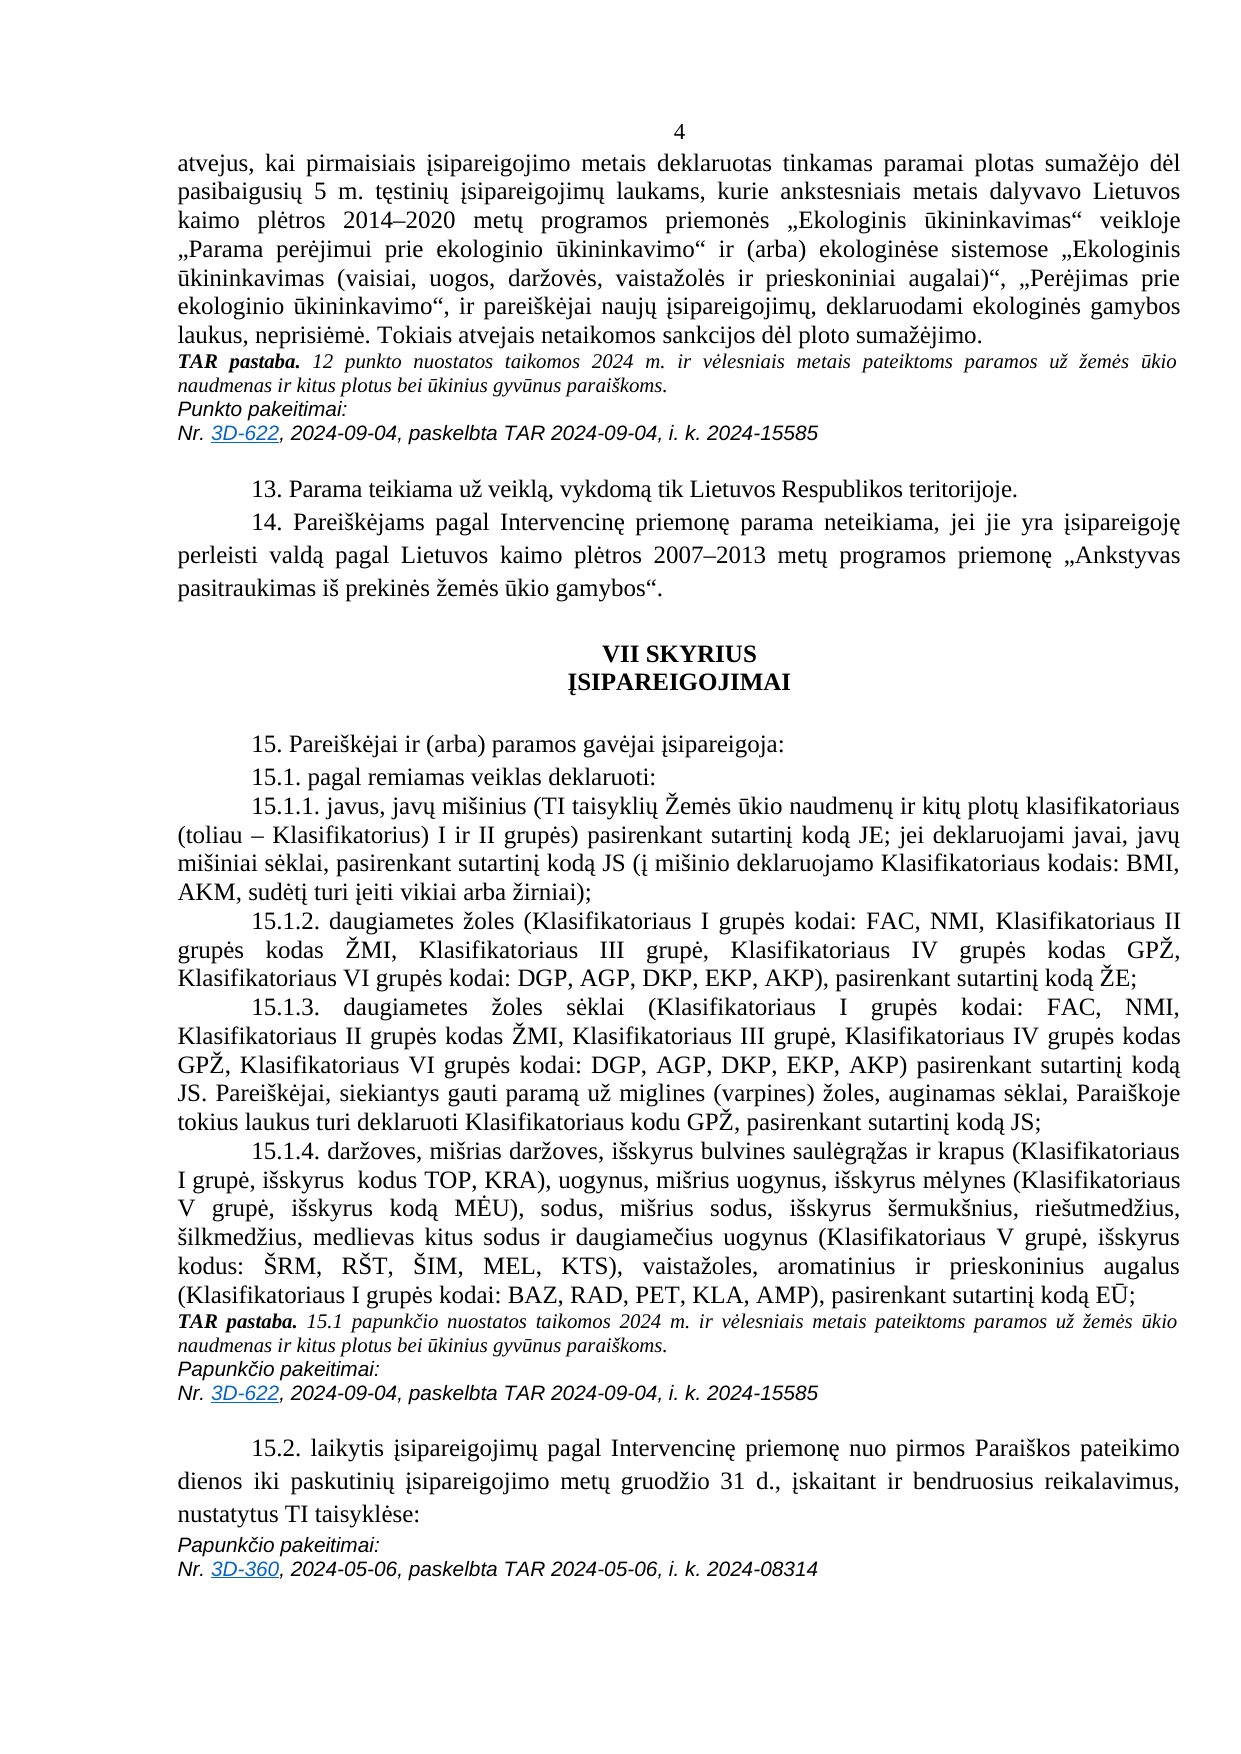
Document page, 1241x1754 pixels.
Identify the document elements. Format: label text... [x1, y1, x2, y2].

text 15.1.1. javus, javų mišinius (TI taisyklių Žemės ūkio naudmenų ir kitų plotų klasifikatoriaus (toliau – Klasifikatorius) I ir II grupės) pasirenkant sutartinį kodą JE; jei deklaruojami javai, javų mišiniai sėklai, pasirenkant sutartinį kodą JS (į mišinio deklaruojamo Klasifikatoriaus kodais: BMI, AKM, sudėtį turi įeiti vikiai arba žirniai); [177, 791, 1181, 906]
text 14. Pareiškėjams pagal Intervencinę priemonę parama neteikiama, jei jie yra įsipareigoję perleisti valdą pagal Lietuvos kaimo plėtros 2007–2013 metų programos priemonę „Ankstyvas pasitraukimas iš prekinės žemės ūkio gamybos“. [177, 507, 1181, 601]
text 15. Pareiškėjai ir (arba) paramos gavėjai įsipareigoja: [177, 729, 1181, 758]
text ĮSIPAREIGOJIMAI [177, 667, 1181, 696]
text TAR pastaba. 15.1 papunkčio nuostatos taikomos 2024 m. ir vėlesniais metais pateiktoms paramos už žemės ūkio naudmenas ir kitus plotus bei ūkinius gyvūnus paraiškoms. [177, 1308, 1181, 1357]
text atvejus, kai pirmaisiais įsipareigojimo metais deklaruotas tinkamas paramai plotas sumažėjo dėl pasibaigusių 5 m. tęstinių įsipareigojimų laukams, kurie ankstesniais metais dalyvavo Lietuvos kaimo plėtros 2014–2020 metų programos priemonės „Ekologinis ūkininkavimas“ veikloje „Parama perėjimui prie ekologinio ūkininkavimo“ ir (arba) ekologinėse sistemose „Ekologinis ūkininkavimas (vaisiai, uogos, daržovės, vaistažolės ir prieskoniniai augalai)“, „Perėjimas prie ekologinio ūkininkavimo“, ir pareiškėjai naujų įsipareigojimų, deklaruodami ekologinės gamybos laukus, neprisiėmė. Tokiais atvejais netaikomos sankcijos dėl ploto sumažėjimo. [177, 148, 1181, 349]
text VII SKYRIUS [177, 639, 1181, 667]
text 15.1. pagal remiamas veiklas deklaruoti: [177, 762, 1181, 791]
text 15.1.2. daugiametes žoles (Klasifikatoriaus I grupės kodai: FAC, NMI, Klasifikatoriaus II grupės kodas ŽMI, Klasifikatoriaus III grupė, Klasifikatoriaus IV grupės kodas GPŽ, Klasifikatoriaus VI grupės kodai: DGP, AGP, DKP, EKP, AKP), pasirenkant sutartinį kodą ŽE; [177, 906, 1181, 992]
text Punkto pakeitimai: [177, 397, 1181, 421]
text 15.1.3. daugiametes žoles sėklai (Klasifikatoriaus I grupės kodai: FAC, NMI, Klasifikatoriaus II grupės kodas ŽMI, Klasifikatoriaus III grupė, Klasifikatoriaus IV grupės kodas GPŽ, Klasifikatoriaus VI grupės kodai: DGP, AGP, DKP, EKP, AKP) pasirenkant sutartinį kodą JS. Pareiškėjai, siekiantys gauti paramą už miglines (varpines) žoles, auginamas sėklai, Paraiškoje tokius laukus turi deklaruoti Klasifikatoriaus kodu GPŽ, pasirenkant sutartinį kodą JS; [177, 992, 1181, 1136]
text 13. Parama teikiama už veiklą, vykdomą tik Lietuvos Respublikos teritorijoje. [177, 474, 1181, 502]
text Papunkčio pakeitimai: [177, 1357, 1181, 1381]
text 15.2. laikytis įsipareigojimų pagal Intervencinę priemonę nuo pirmos Paraiškos pateikimo dienos iki paskutinių įsipareigojimo metų gruodžio 31 d., įskaitant ir bendruosius reikalavimus, nustatytus TI taisyklėse: [177, 1433, 1181, 1528]
text TAR pastaba. 12 punkto nuostatos taikomos 2024 m. ir vėlesniais metais pateiktoms paramos už žemės ūkio naudmenas ir kitus plotus bei ūkinius gyvūnus paraiškoms. [177, 349, 1181, 397]
text 15.1.4. daržoves, mišrias daržoves, išskyrus bulvines saulėgrąžas ir krapus (Klasifikatoriaus I grupė, išskyrus kodus TOP, KRA), uogynus, mišrius uogynus, išskyrus mėlynes (Klasifikatoriaus V grupė, išskyrus kodą MĖU), sodus, mišrius sodus, išskyrus šermukšnius, riešutmedžius, šilkmedžius, medlievas kitus sodus ir daugiamečius uogynus (Klasifikatoriaus V grupė, išskyrus kodus: ŠRM, RŠT, ŠIM, MEL, KTS), vaistažoles, aromatinius ir prieskoninius augalus (Klasifikatoriaus I grupės kodai: BAZ, RAD, PET, KLA, AMP), pasirenkant sutartinį kodą EŪ; [177, 1136, 1181, 1308]
text Papunkčio pakeitimai: [177, 1532, 1181, 1556]
text Nr. 3D-360, 2024-05-06, paskelbta TAR 2024-05-06, i. k. 2024-08314 [177, 1556, 1181, 1580]
text Nr. 3D-622, 2024-09-04, paskelbta TAR 2024-09-04, i. k. 2024-15585 [177, 1381, 1181, 1404]
text Nr. 3D-622, 2024-09-04, paskelbta TAR 2024-09-04, i. k. 2024-15585 [177, 421, 1181, 445]
